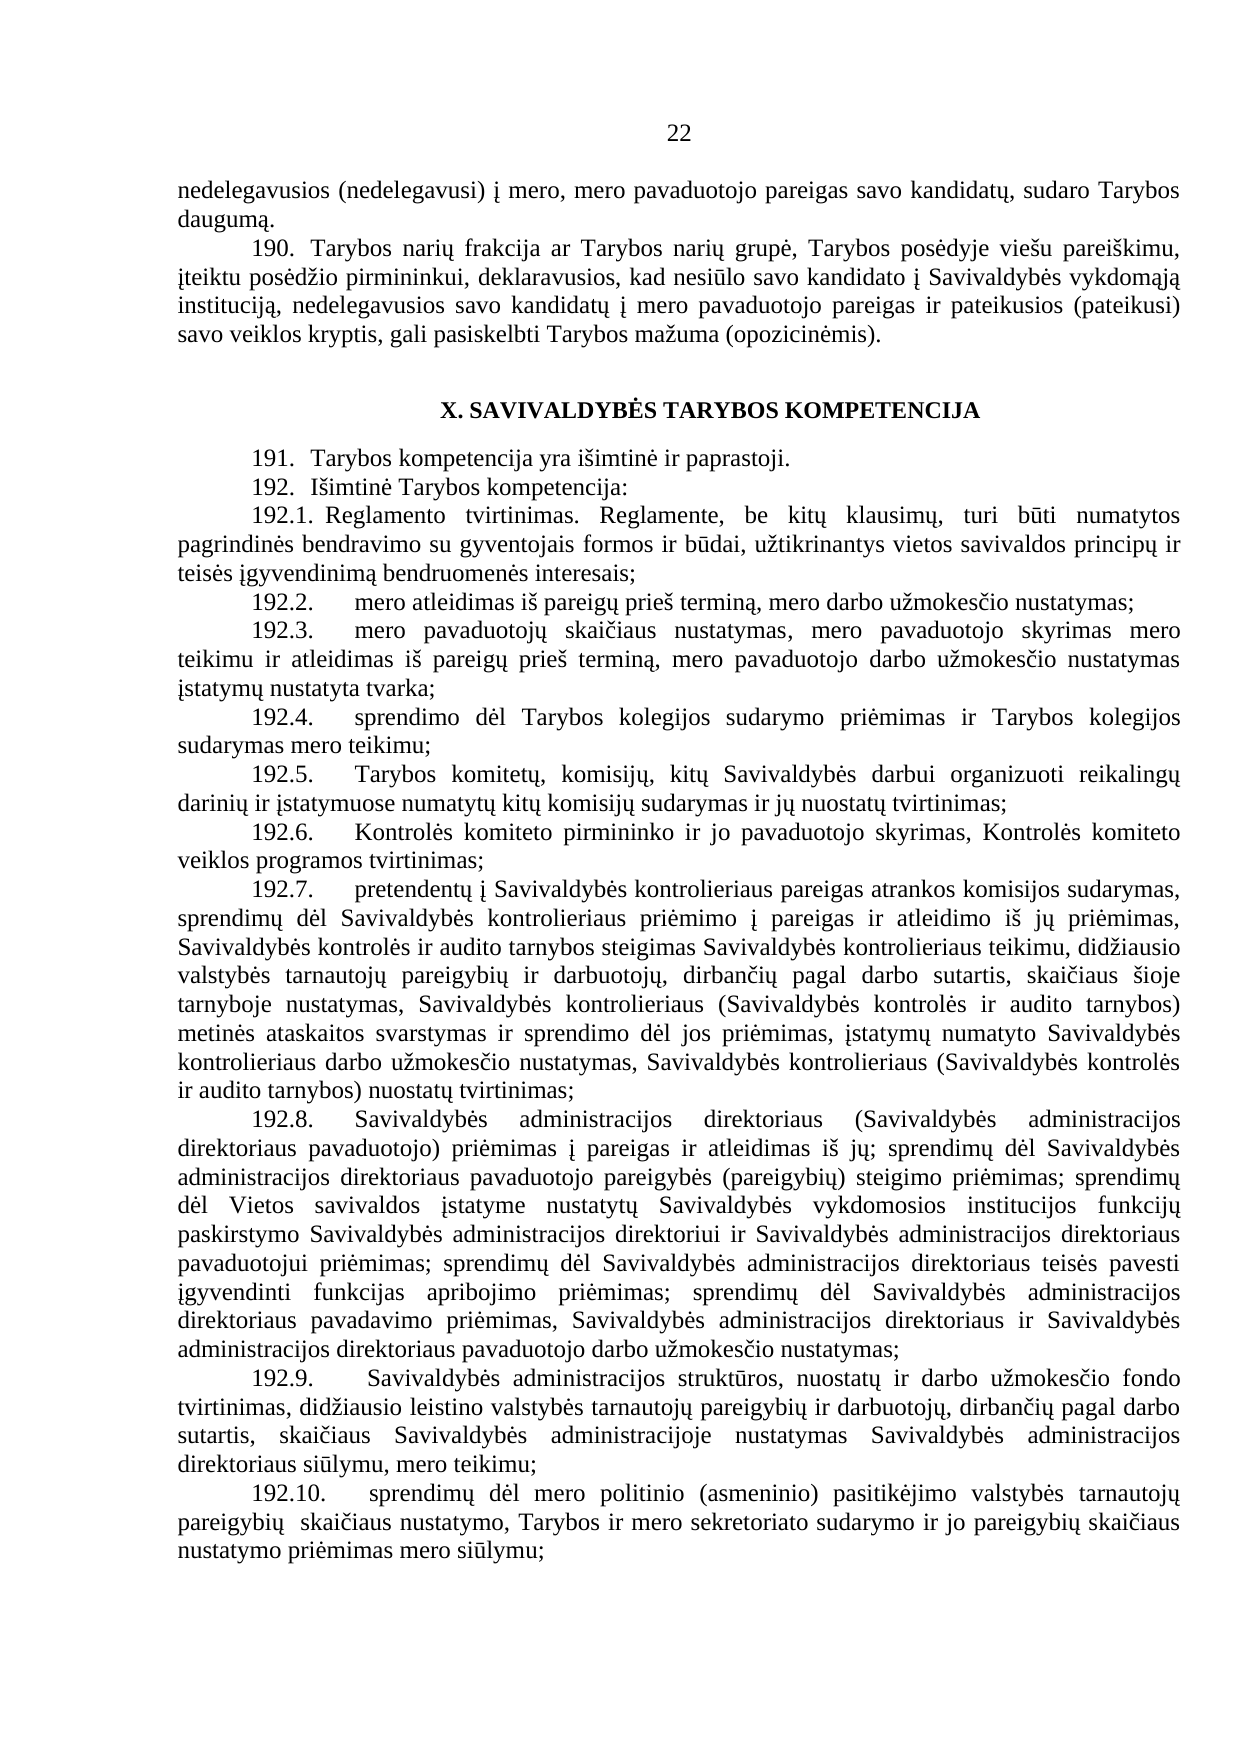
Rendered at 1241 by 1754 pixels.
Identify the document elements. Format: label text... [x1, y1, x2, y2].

text 192.1. Reglamento tvirtinimas. Reglamente, be kitų klausimų, turi būti numatytos pagrindinės bendravimo su gyventojais formos ir būdai, užtikrinantys vietos savivaldos principų ir teisės įgyvendinimą bendruomenės interesais; [177, 500, 1181, 587]
text 191. Tarybos kompetencija yra išimtinė ir paprastoji. [177, 443, 1181, 472]
text 192.5. Tarybos komitetų, komisijų, kitų Savivaldybės darbui organizuoti reikalingų darinių ir įstatymuose numatytų kitų komisijų sudarymas ir jų nuostatų tvirtinimas; [177, 759, 1181, 817]
text 192.2. mero atleidimas iš pareigų prieš terminą, mero darbo užmokesčio nustatymas; [177, 587, 1181, 615]
text 192.10. sprendimų dėl mero politinio (asmeninio) pasitikėjimo valstybės tarnautojų pareigybių skaičiaus nustatymo, Tarybos ir mero sekretoriato sudarymo ir jo pareigybių skaičiaus nustatymo priėmimas mero siūlymu; [177, 1478, 1181, 1564]
text X. SAVIVALDYBĖS TARYBOS KOMPETENCIJA [177, 396, 1181, 424]
text nedelegavusios (nedelegavusi) į mero, mero pavaduotojo pareigas savo kandidatų, sudaro Tarybos daugumą. [177, 176, 1181, 233]
text 192.6. Kontrolės komiteto pirmininko ir jo pavaduotojo skyrimas, Kontrolės komiteto veiklos programos tvirtinimas; [177, 817, 1181, 874]
text 190. Tarybos narių frakcija ar Tarybos narių grupė, Tarybos posėdyje viešu pareiškimu, įteiktu posėdžio pirmininkui, deklaravusios, kad nesiūlo savo kandidato į Savivaldybės vykdomąją instituciją, nedelegavusios savo kandidatų į mero pavaduotojo pareigas ir pateikusios (pateikusi) savo veiklos kryptis, gali pasiskelbti Tarybos mažuma (opozicinėmis). [177, 233, 1181, 348]
text 192.4. sprendimo dėl Tarybos kolegijos sudarymo priėmimas ir Tarybos kolegijos sudarymas mero teikimu; [177, 702, 1181, 759]
text 192.9. Savivaldybės administracijos struktūros, nuostatų ir darbo užmokesčio fondo tvirtinimas, didžiausio leistino valstybės tarnautojų pareigybių ir darbuotojų, dirbančių pagal darbo sutartis, skaičiaus Savivaldybės administracijoje nustatymas Savivaldybės administracijos direktoriaus siūlymu, mero teikimu; [177, 1363, 1181, 1478]
text 192.3. mero pavaduotojų skaičiaus nustatymas, mero pavaduotojo skyrimas mero teikimu ir atleidimas iš pareigų prieš terminą, mero pavaduotojo darbo užmokesčio nustatymas įstatymų nustatyta tvarka; [177, 615, 1181, 702]
text 192.7. pretendentų į Savivaldybės kontrolieriaus pareigas atrankos komisijos sudarymas, sprendimų dėl Savivaldybės kontrolieriaus priėmimo į pareigas ir atleidimo iš jų priėmimas, Savivaldybės kontrolės ir audito tarnybos steigimas Savivaldybės kontrolieriaus teikimu, didžiausio valstybės tarnautojų pareigybių ir darbuotojų, dirbančių pagal darbo sutartis, skaičiaus šioje tarnyboje nustatymas, Savivaldybės kontrolieriaus (Savivaldybės kontrolės ir audito tarnybos) metinės ataskaitos svarstymas ir sprendimo dėl jos priėmimas, įstatymų numatyto Savivaldybės kontrolieriaus darbo užmokesčio nustatymas, Savivaldybės kontrolieriaus (Savivaldybės kontrolės ir audito tarnybos) nuostatų tvirtinimas; [177, 874, 1181, 1104]
text 192.8. Savivaldybės administracijos direktoriaus (Savivaldybės administracijos direktoriaus pavaduotojo) priėmimas į pareigas ir atleidimas iš jų; sprendimų dėl Savivaldybės administracijos direktoriaus pavaduotojo pareigybės (pareigybių) steigimo priėmimas; sprendimų dėl Vietos savivaldos įstatyme nustatytų Savivaldybės vykdomosios institucijos funkcijų paskirstymo Savivaldybės administracijos direktoriui ir Savivaldybės administracijos direktoriaus pavaduotojui priėmimas; sprendimų dėl Savivaldybės administracijos direktoriaus teisės pavesti įgyvendinti funkcijas apribojimo priėmimas; sprendimų dėl Savivaldybės administracijos direktoriaus pavadavimo priėmimas, Savivaldybės administracijos direktoriaus ir Savivaldybės administracijos direktoriaus pavaduotojo darbo užmokesčio nustatymas; [177, 1104, 1181, 1363]
text 192. Išimtinė Tarybos kompetencija: [177, 472, 1181, 500]
